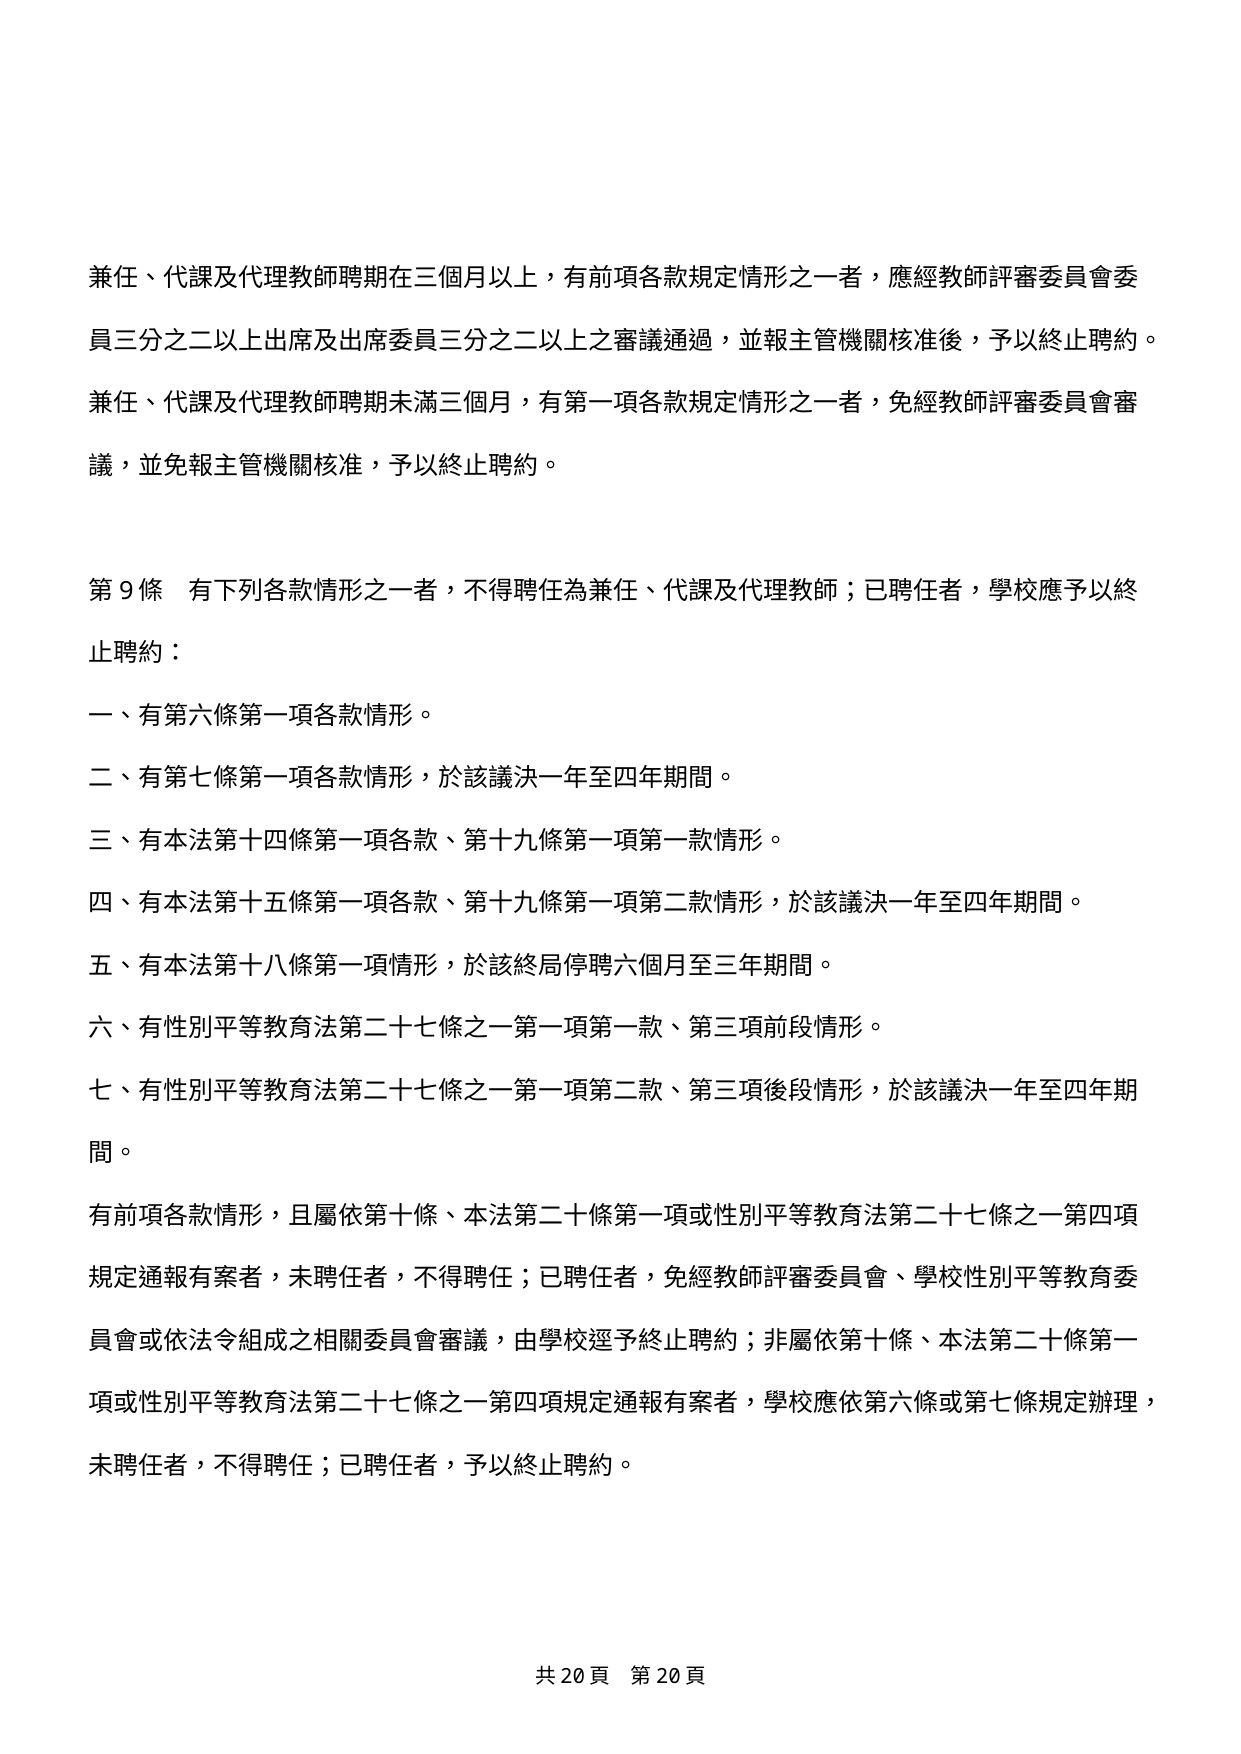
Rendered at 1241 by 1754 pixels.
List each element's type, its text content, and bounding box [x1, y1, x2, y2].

text 有前項各款情形，且屬依第十條、本法第二十條第一項或性別平等教育法第二十七條之一第四項規定通報有案者，未聘任者，不得聘任；已聘任者，免經教師評審委員會、學校性別平等教育委員會或依法令組成之相關委員會審議，由學校逕予終止聘約；非屬依第十條、本法第二十條第一項或性別平等教育法第二十七條之一第四項規定通報有案者，學校應依第六條或第七條規定辦理，未聘任者，不得聘任；已聘任者，予以終止聘約。 [89, 1172, 1152, 1484]
text 兼任、代課及代理教師聘期在三個月以上，有前項各款規定情形之一者，應經教師評審委員會委員三分之二以上出席及出席委員三分之二以上之審議通過，並報主管機關核准後，予以終止聘約。 [89, 234, 1152, 359]
text 第9條 有下列各款情形之一者，不得聘任為兼任、代課及代理教師；已聘任者，學校應予以終止聘約： [89, 547, 1152, 672]
text 五、有本法第十八條第一項情形，於該終局停聘六個月至三年期間。 [89, 922, 1152, 984]
text 七、有性別平等教育法第二十七條之一第一項第二款、第三項後段情形，於該議決一年至四年期間。 [89, 1047, 1152, 1172]
text 一、有第六條第一項各款情形。 [89, 672, 1152, 734]
text 兼任、代課及代理教師聘期未滿三個月，有第一項各款規定情形之一者，免經教師評審委員會審議，並免報主管機關核准，予以終止聘約。 [89, 359, 1152, 484]
text 二、有第七條第一項各款情形，於該議決一年至四年期間。 [89, 734, 1152, 797]
text 四、有本法第十五條第一項各款、第十九條第一項第二款情形，於該議決一年至四年期間。 [89, 859, 1152, 922]
text 六、有性別平等教育法第二十七條之一第一項第一款、第三項前段情形。 [89, 984, 1152, 1047]
text 三、有本法第十四條第一項各款、第十九條第一項第一款情形。 [89, 797, 1152, 859]
